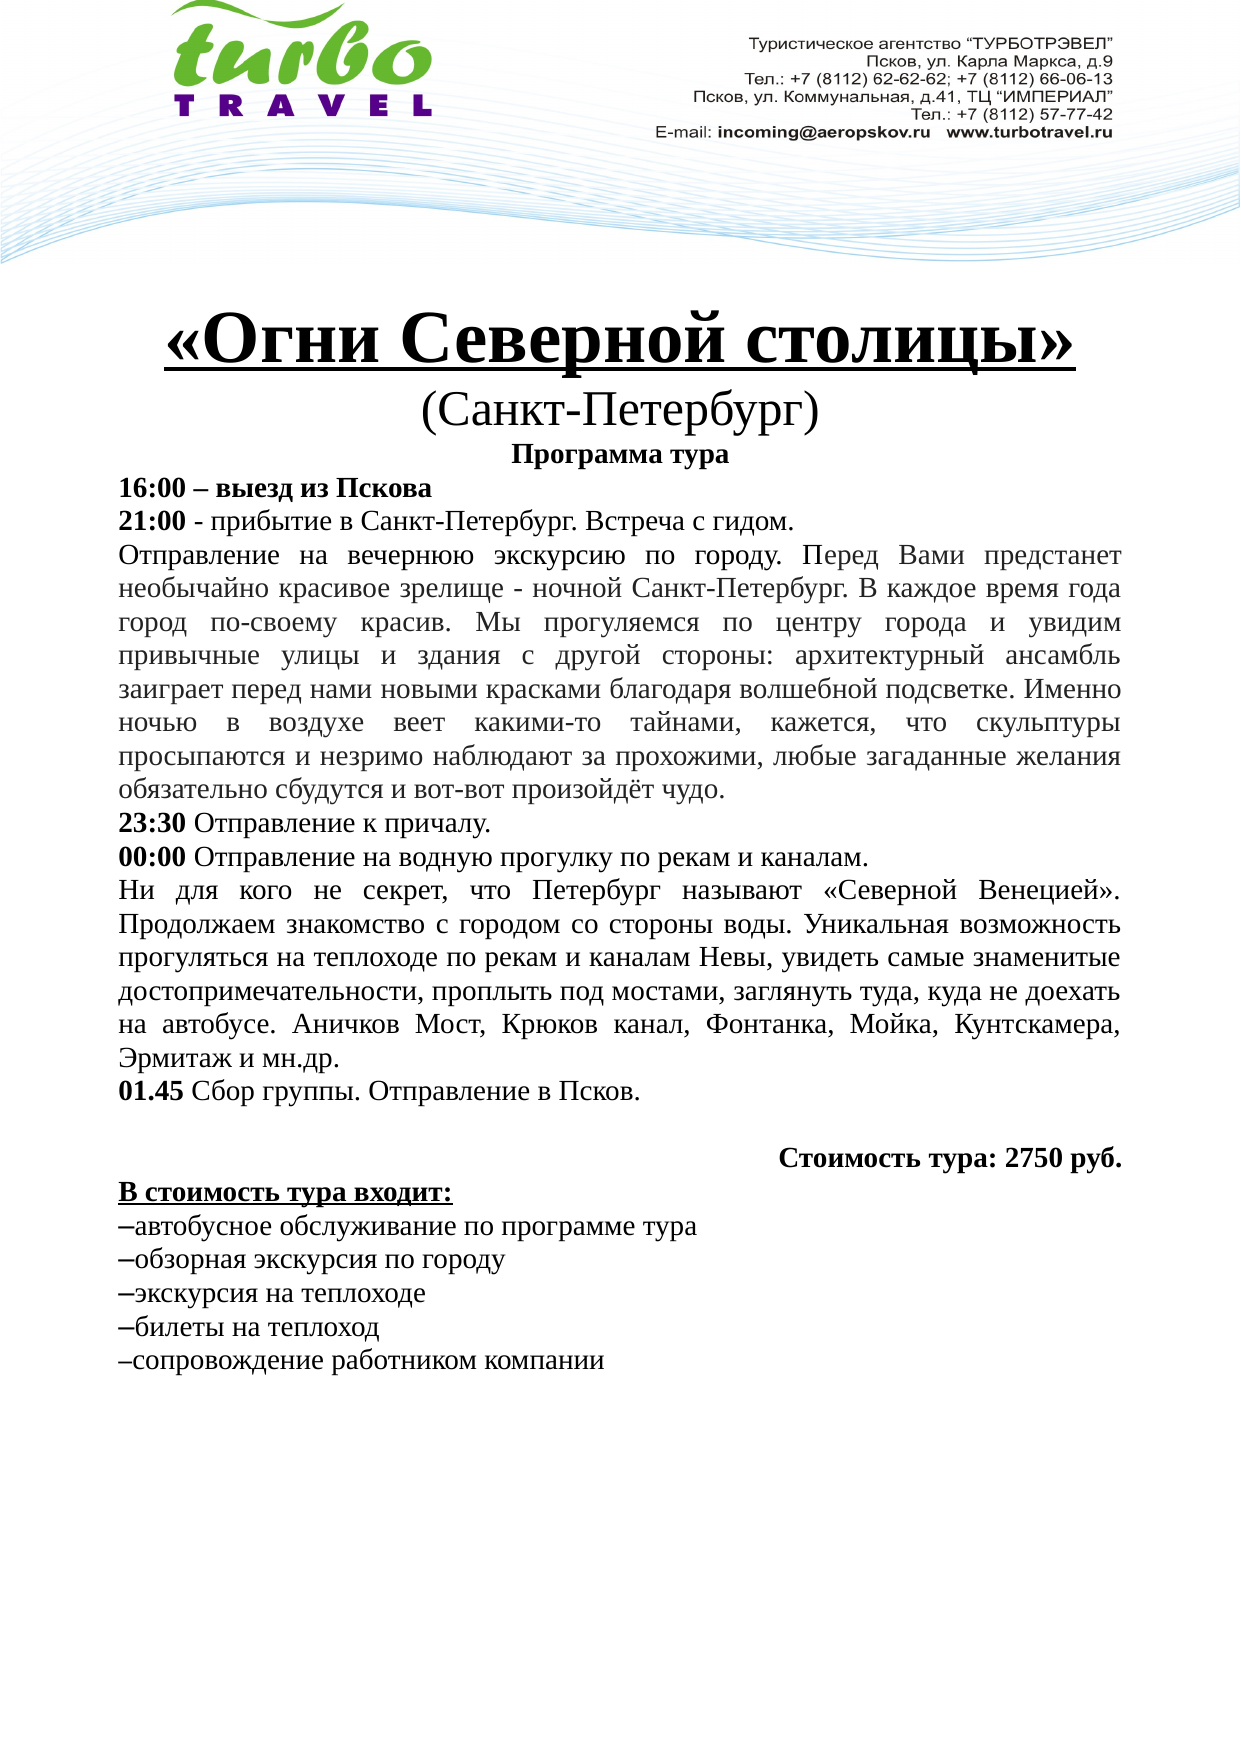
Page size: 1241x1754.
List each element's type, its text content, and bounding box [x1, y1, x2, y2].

text 16:00 – выезд из Пскова [118, 470, 1122, 503]
text 21:00 - прибытие в Санкт-Петербург. Встреча с гидом. [118, 503, 1122, 537]
text 23:30 Отправление к причалу. [118, 805, 1122, 839]
text 00:00 Отправление на водную прогулку по рекам и каналам. [118, 839, 1122, 872]
text «Огни Северной столицы» [118, 292, 1122, 379]
text 01.45 Сбор группы. Отправление в Псков. [118, 1073, 1122, 1107]
text (Санкт-Петербург) [118, 379, 1122, 436]
text Стоимость тура: 2750 руб. [118, 1141, 1122, 1174]
text Отправление на вечернюю экскурсию по городу. Перед Вами предстанет необычайно красивое зрелище - ночной Санкт-Петербург. В каждое время года город по-своему красив. Мы прогуляемся по центру города и увидим привычные улицы и здания с другой стороны: архитектурный ансамбль заиграет перед нами новыми красками благодаря волшебной подсветке. Именно ночью в воздухе веет какими-то тайнами, кажется, что скульптуры просыпаются и незримо наблюдают за прохожими, любые загаданные желания обязательно сбудутся и вот-вот произойдёт чудо. [118, 537, 1122, 805]
text В стоимость тура входит: [118, 1174, 1122, 1208]
text Программа тура [118, 436, 1122, 470]
text Ни для кого не секрет, что Петербург называют «Северной Венецией». Продолжаем знакомство с городом со стороны воды. Уникальная возможность прогуляться на теплоходе по рекам и каналам Невы, увидеть самые знаменитые достопримечательности, проплыть под мостами, заглянуть туда, куда не доехать на автобусе. Аничков Мост, Крюков канал, Фонтанка, Мойка, Кунтскамера, Эрмитаж и мн.др. [118, 872, 1122, 1073]
list автобусное обслуживание по программе тура [118, 1208, 1122, 1241]
list обзорная экскурсия по городу [118, 1241, 1122, 1275]
list экскурсия на теплоходе [118, 1275, 1122, 1309]
list сопровождение работником компании [118, 1342, 1122, 1376]
list билеты на теплоход [118, 1309, 1122, 1342]
